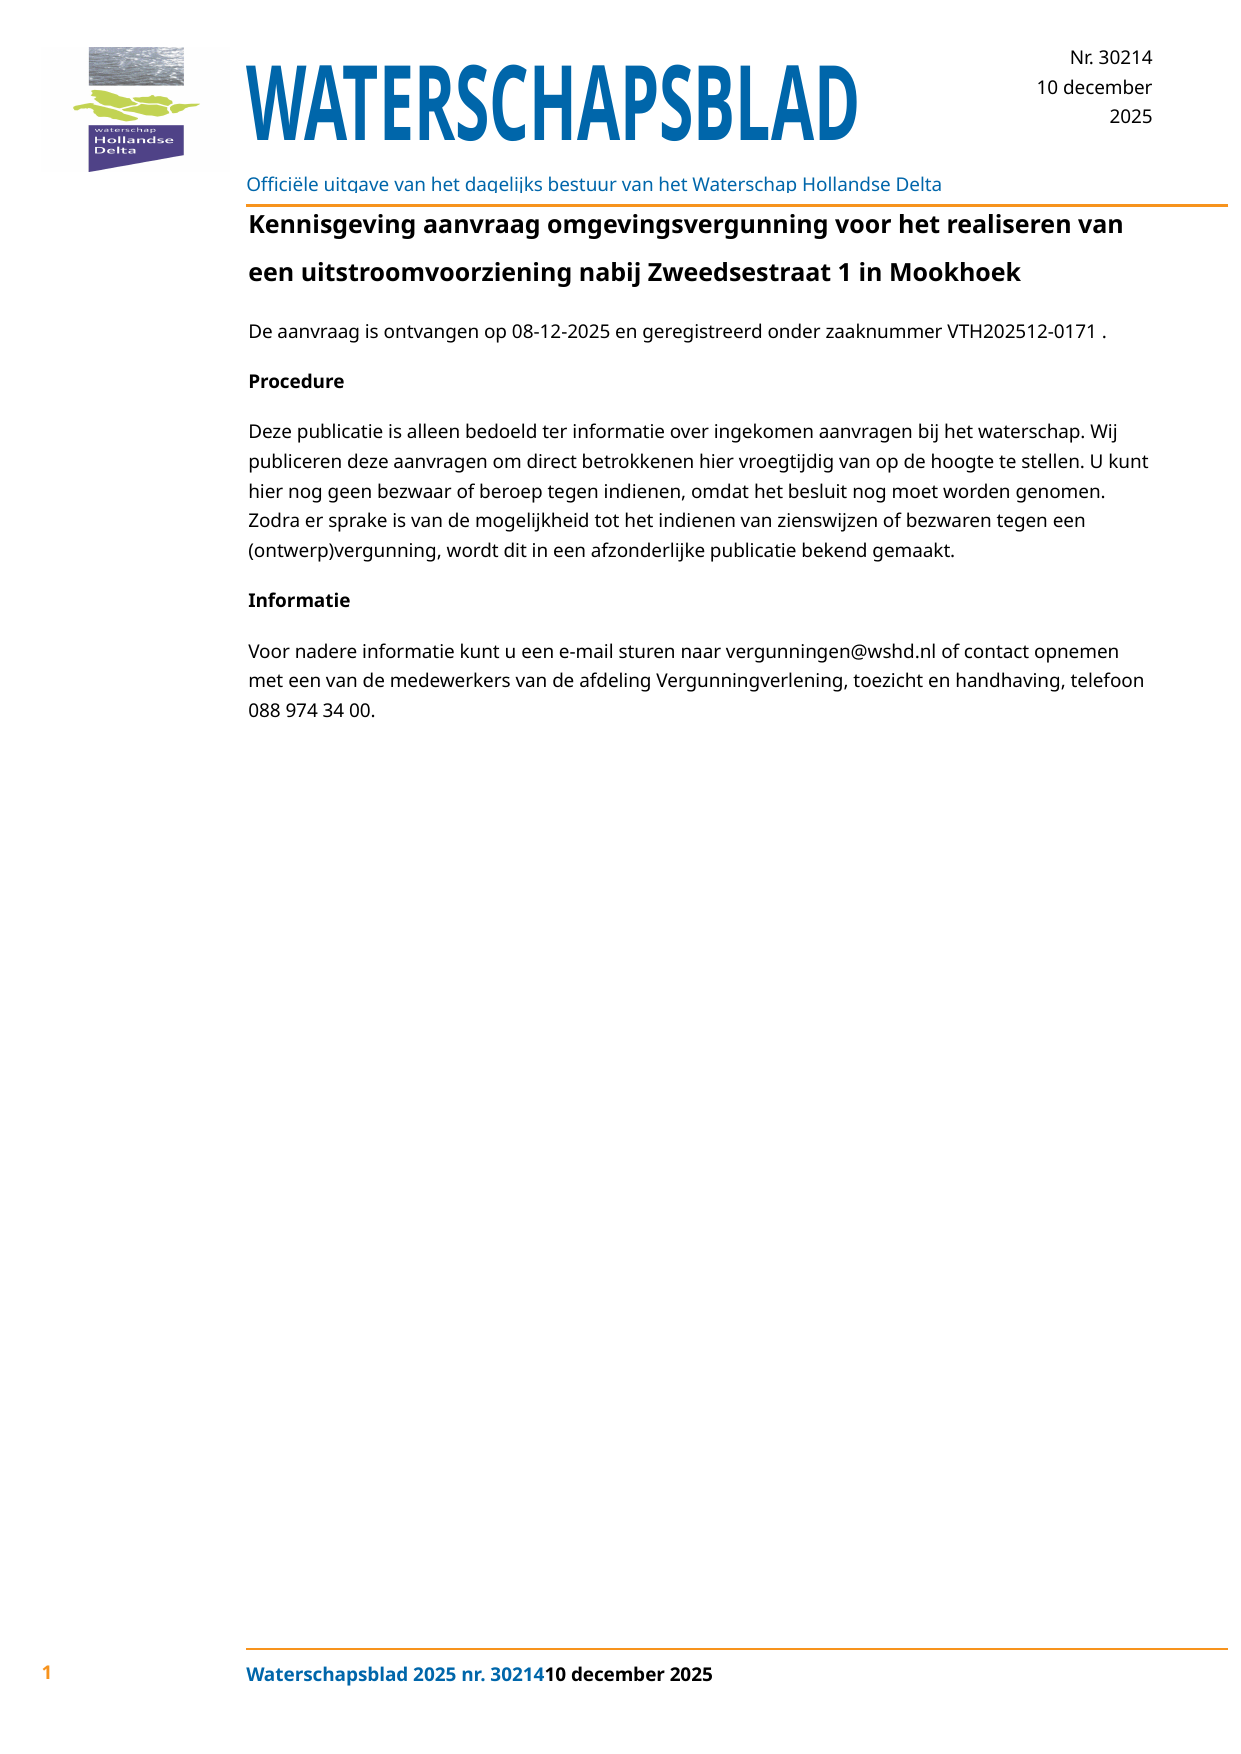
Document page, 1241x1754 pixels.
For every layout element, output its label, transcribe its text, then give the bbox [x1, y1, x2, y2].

text De aanvraag is ontvangen op 08-12-2025 en geregistreerd onder zaaknummer VTH202512-0171 . [248, 318, 1152, 344]
text Kennisgeving aanvraag omgevingsvergunning voor het realiseren van een uitstroomvoorziening nabij Zweedsestraat 1 in Mookhoek [248, 207, 1152, 288]
text Voor nadere informatie kunt u een e-mail sturen naar vergunningen@wshd.nl of contact opnemen met een van de medewerkers van de afdeling Vergunningverlening, toezicht en handhaving, telefoon 088 974 34 00. [248, 638, 1152, 723]
text Deze publicatie is alleen bedoeld ter informatie over ingekomen aanvragen bij het waterschap. Wij publiceren deze aanvragen om direct betrokkenen hier vroegtijdig van op de hoogte te stellen. U kunt hier nog geen bezwaar of beroep tegen indienen, omdat het besluit nog moet worden genomen. Zodra er sprake is van de mogelijkheid tot het indienen van zienswijzen of bezwaren tegen een (ontwerp)vergunning, wordt dit in een afzonderlijke publicatie bekend gemaakt. [248, 419, 1152, 563]
text Informatie [248, 587, 1152, 613]
text Procedure [248, 368, 1152, 394]
picture [41, 47, 231, 172]
